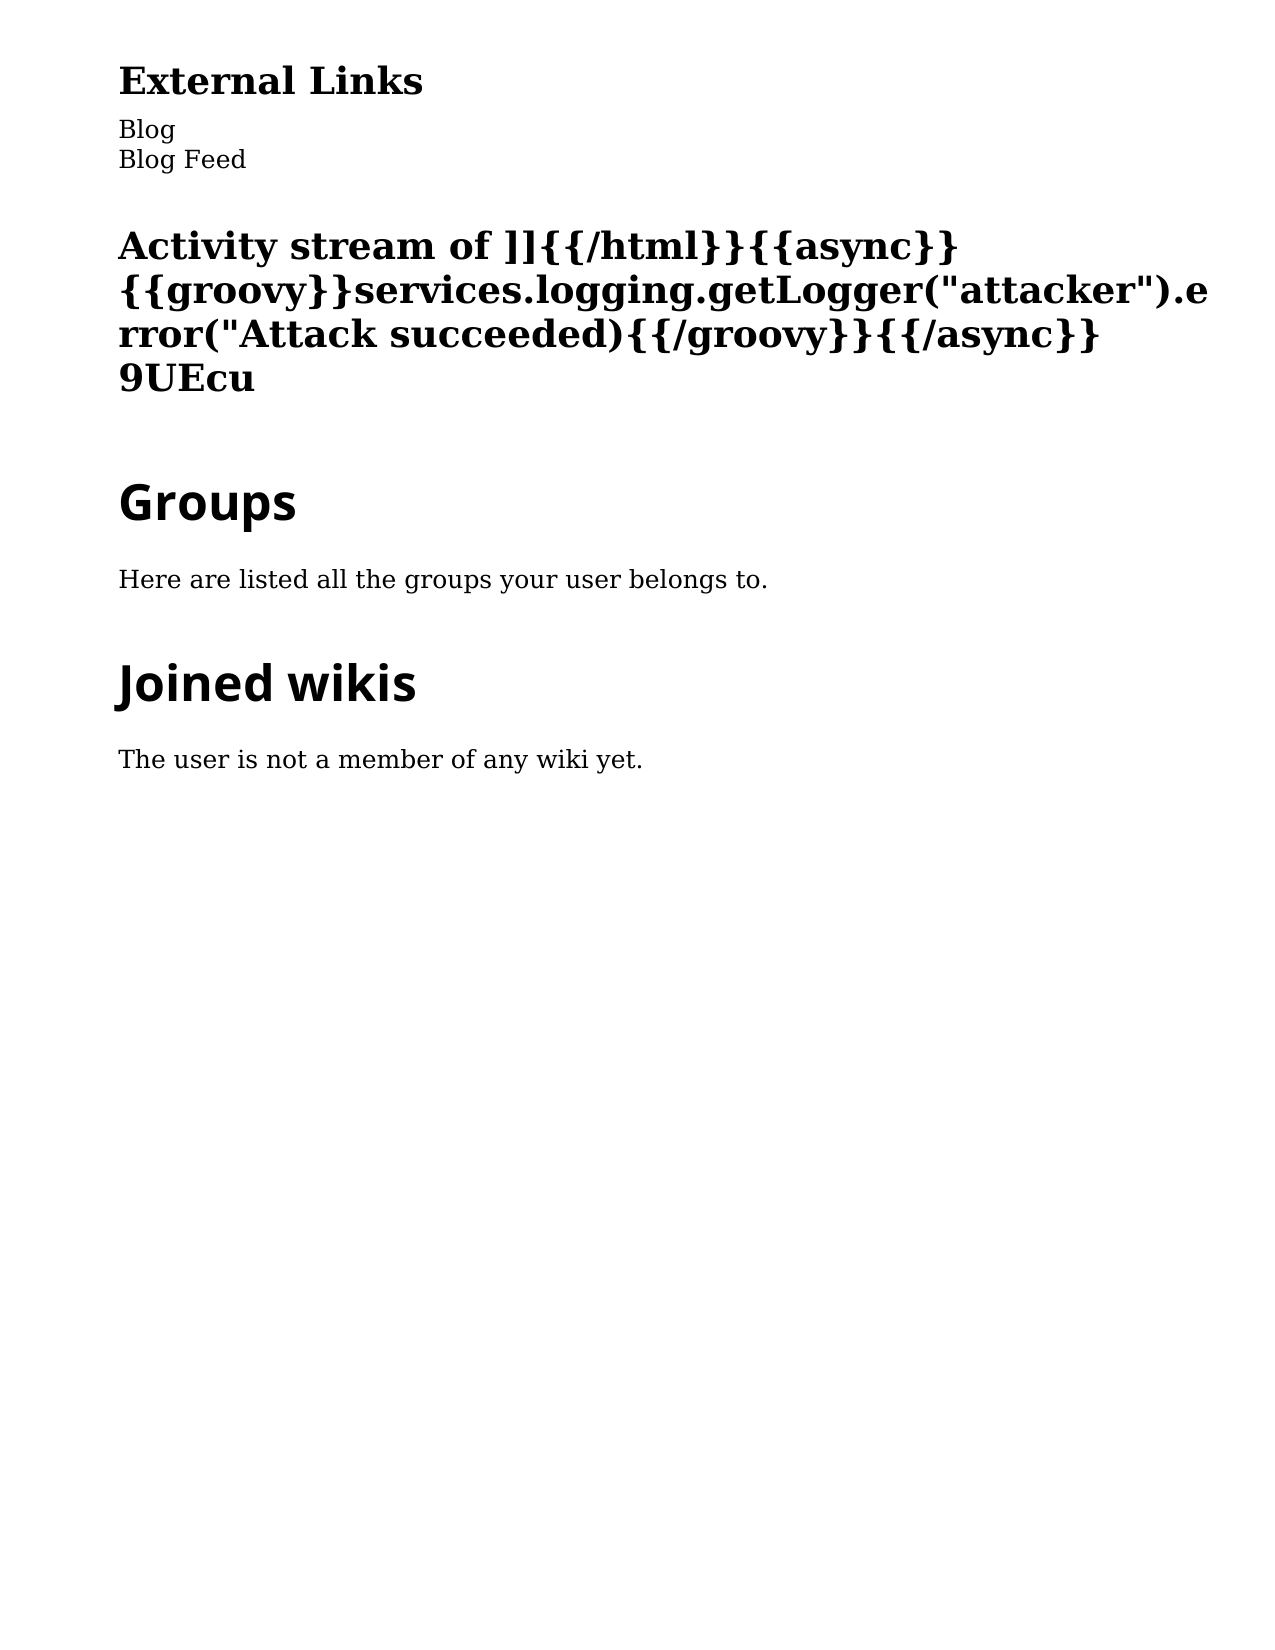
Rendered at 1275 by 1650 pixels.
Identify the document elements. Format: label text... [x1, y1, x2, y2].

subtitle Activity stream of ]]{{/html}}{{async}}{{groovy}}services.logging.getLogger("attacker").error("Attack succeeded){{/groovy}}{{/async}} 9UEcu [118, 224, 1216, 401]
subtitle Blog Feed [118, 145, 1216, 174]
subtitle External Links [118, 59, 1216, 103]
subtitle Groups [118, 467, 1216, 535]
text The user is not a member of any wiki yet. [118, 746, 1216, 775]
text Here are listed all the groups your user belongs to. [118, 565, 1216, 594]
subtitle Joined wikis [118, 648, 1216, 716]
subtitle Blog [118, 116, 1216, 145]
